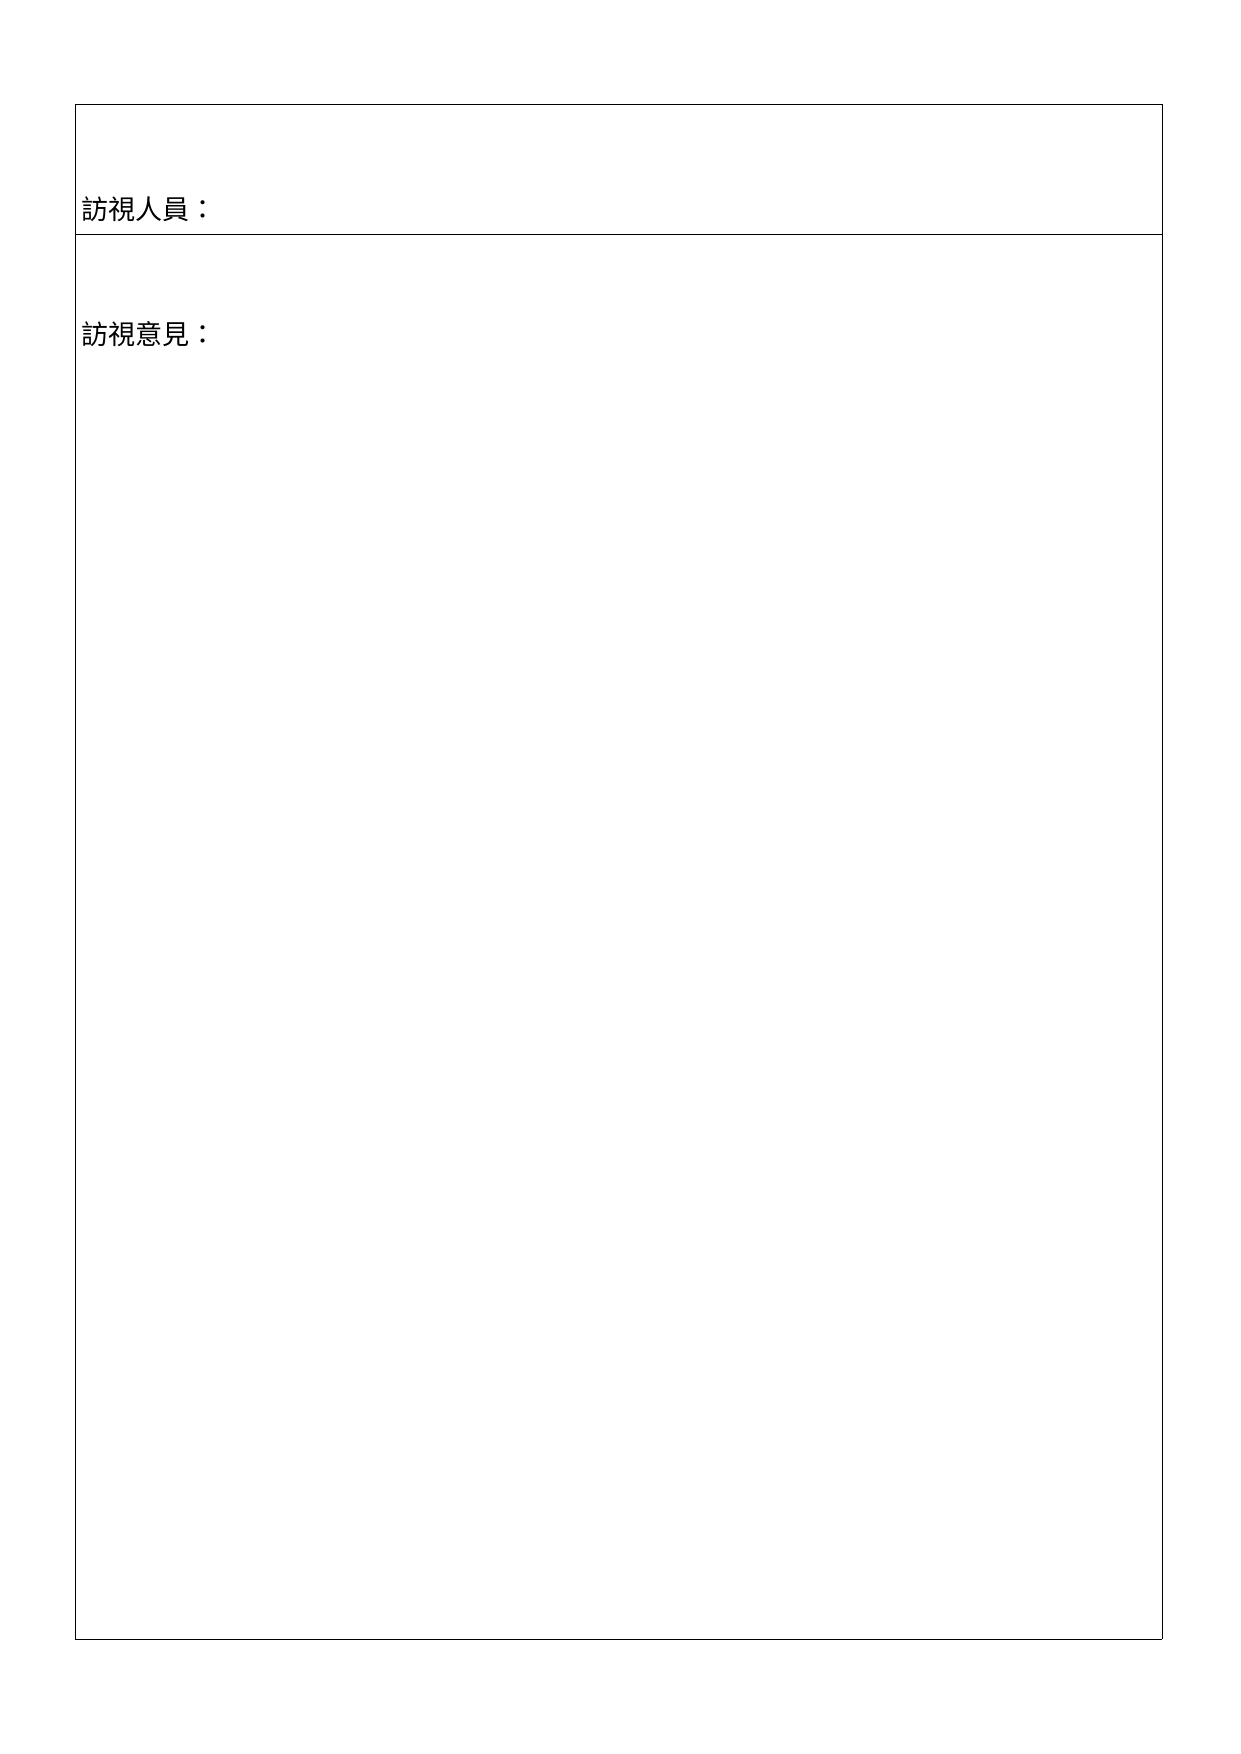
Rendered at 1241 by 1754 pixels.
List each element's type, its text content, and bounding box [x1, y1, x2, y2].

table_cell 訪視人員： [76, 105, 1162, 234]
table_cell 訪視意見： [76, 235, 1162, 1639]
